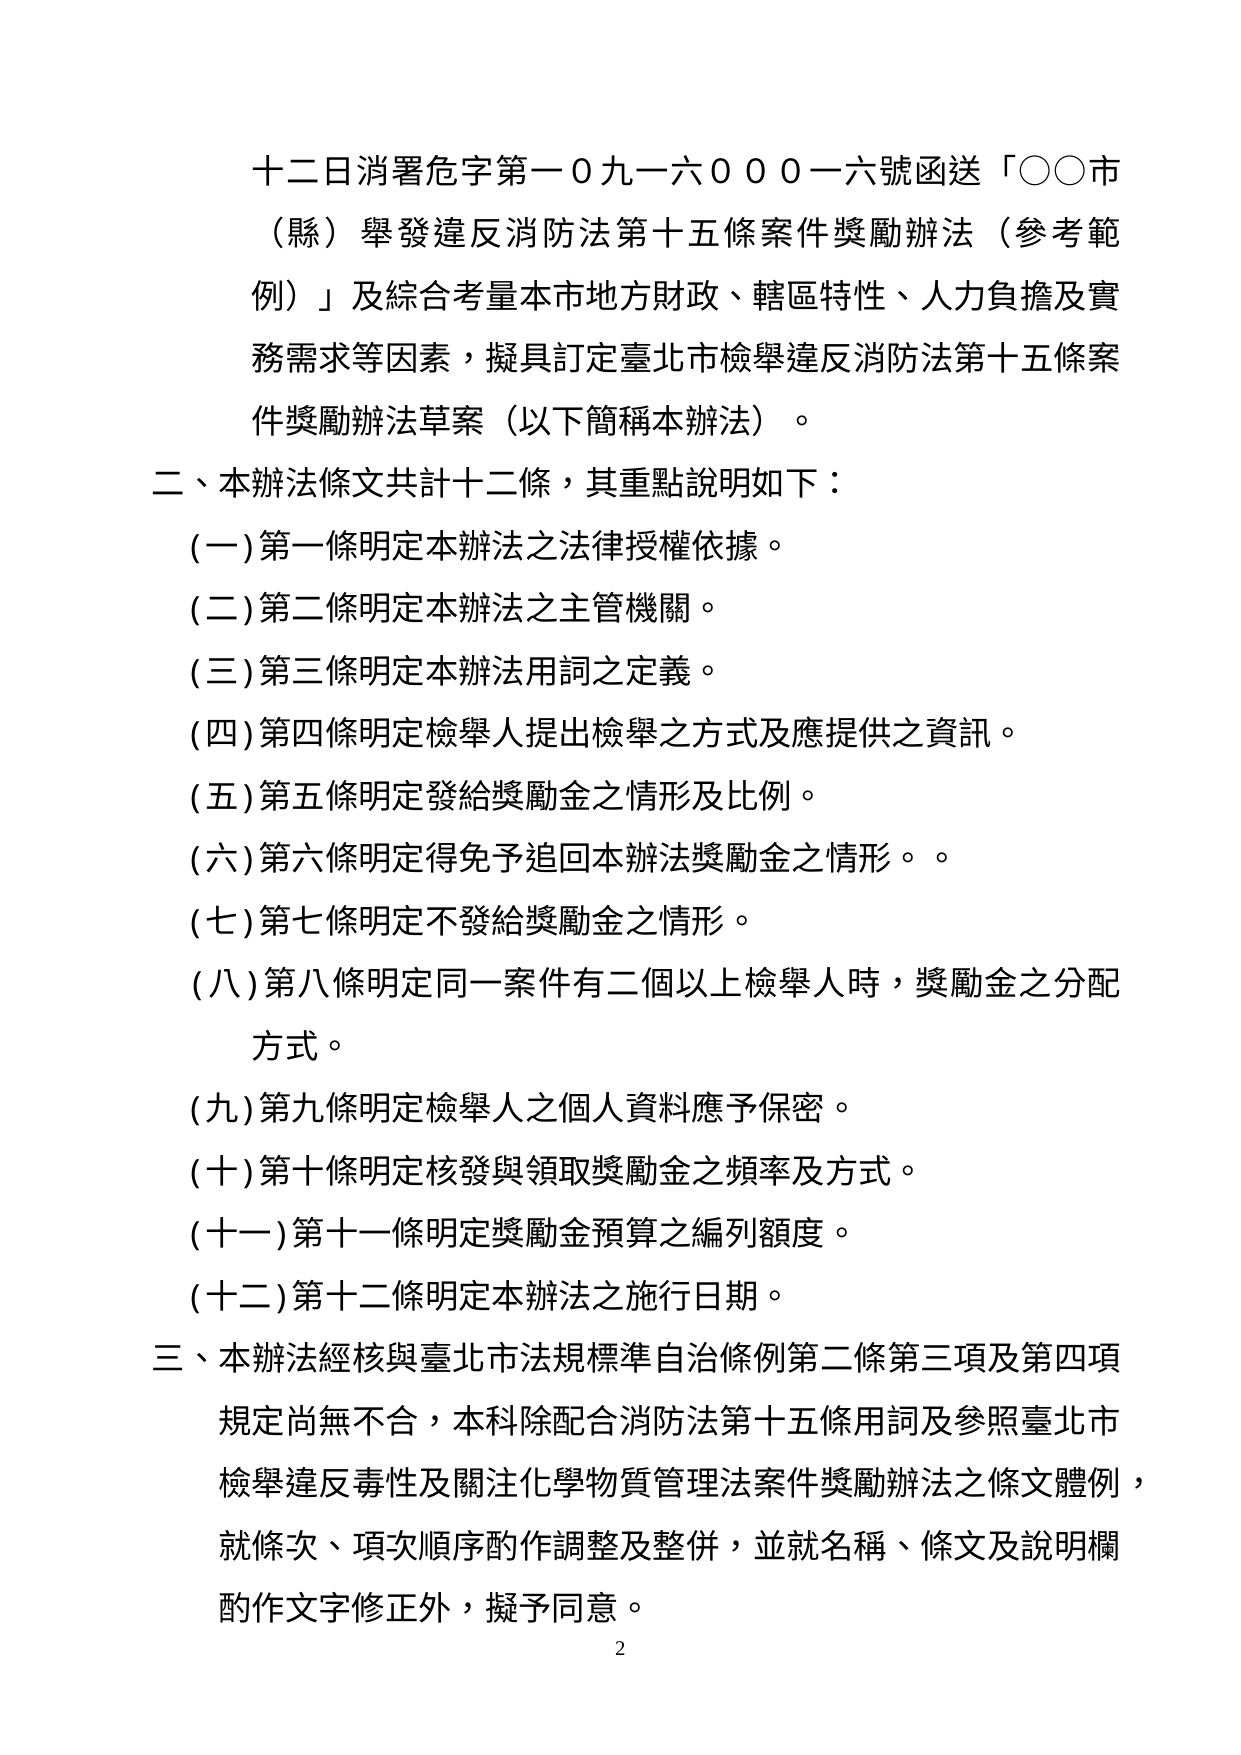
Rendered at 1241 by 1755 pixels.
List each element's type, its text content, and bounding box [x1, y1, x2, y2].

text (八)第八條明定同一案件有二個以上檢舉人時，獎勵金之分配方式。 [118, 939, 1122, 1064]
text (六)第六條明定得免予追回本辦法獎勵金之情形。。 [118, 814, 1122, 877]
text (三)第三條明定本辦法用詞之定義。 [118, 627, 1122, 689]
text 三、本辦法經核與臺北市法規標準自治條例第二條第三項及第四項規定尚無不合，本科除配合消防法第十五條用詞及參照臺北市檢舉違反毒性及關注化學物質管理法案件獎勵辦法之條文體例，就條次、項次順序酌作調整及整併，並就名稱、條文及說明欄酌作文字修正外，擬予同意。 [118, 1314, 1122, 1627]
text (四)第四條明定檢舉人提出檢舉之方式及應提供之資訊。 [118, 689, 1122, 752]
text (二)第二條明定本辦法之主管機關。 [118, 564, 1122, 627]
text (十二)第十二條明定本辦法之施行日期。 [118, 1252, 1122, 1314]
text (九)第九條明定檢舉人之個人資料應予保密。 [118, 1064, 1122, 1127]
text (七)第七條明定不發給獎勵金之情形。 [118, 877, 1122, 939]
text (十一)第十一條明定獎勵金預算之編列額度。 [118, 1189, 1122, 1252]
text 二、本辦法條文共計十二條，其重點說明如下： [118, 439, 1122, 502]
text (五)第五條明定發給獎勵金之情形及比例。 [118, 752, 1122, 814]
text 十二日消署危字第一０九一六０００一六號函送「○○市（縣）舉發違反消防法第十五條案件獎勵辦法（參考範例）」及綜合考量本市地方財政、轄區特性、人力負擔及實務需求等因素，擬具訂定臺北市檢舉違反消防法第十五條案件獎勵辦法草案（以下簡稱本辦法）。 [118, 127, 1122, 439]
text (一)第一條明定本辦法之法律授權依據。 [118, 502, 1122, 564]
text (十)第十條明定核發與領取獎勵金之頻率及方式。 [118, 1127, 1122, 1189]
